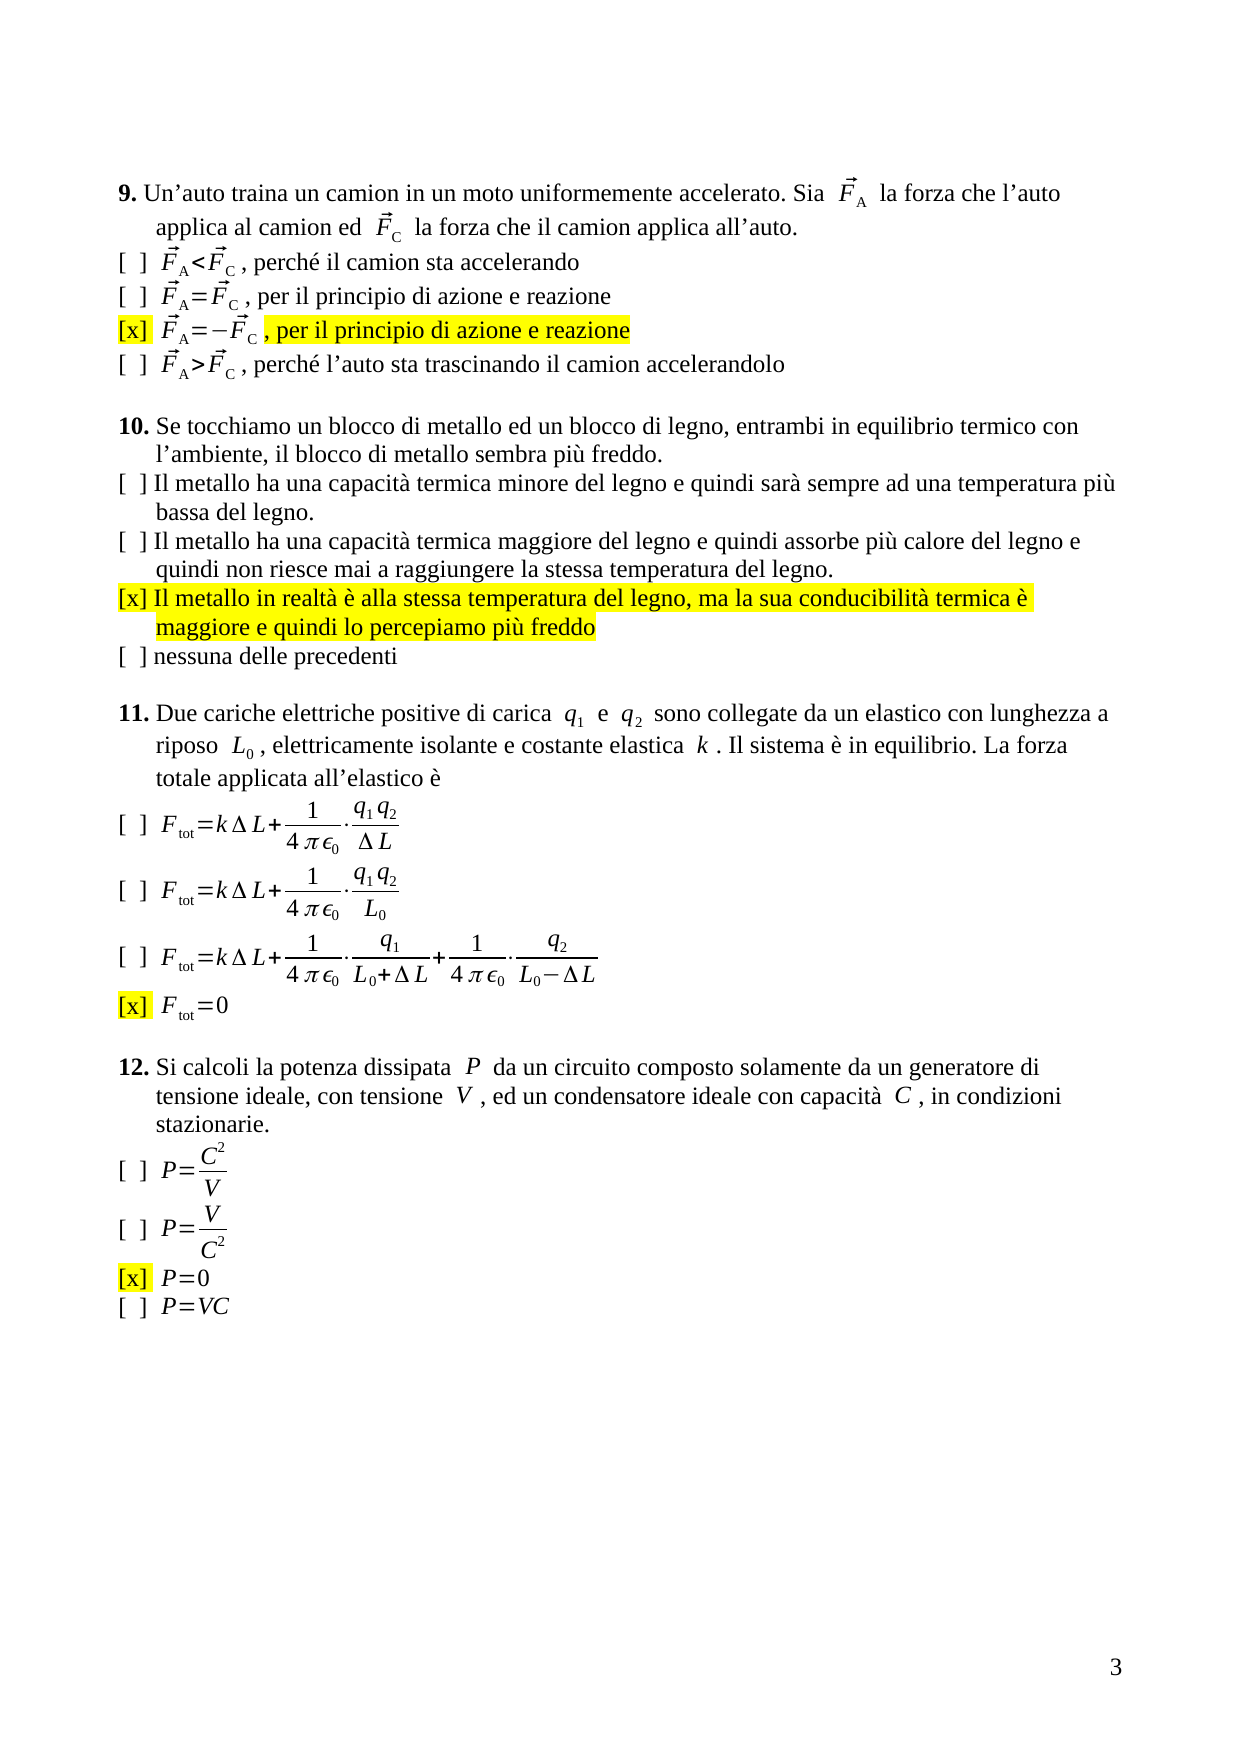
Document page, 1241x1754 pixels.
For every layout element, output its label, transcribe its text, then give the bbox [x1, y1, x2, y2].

text [ ] nessuna delle precedenti [118, 641, 1122, 669]
text [x] [118, 1263, 1122, 1292]
text [ ] , perché il camion sta accelerando [118, 245, 1122, 279]
text 11. Due cariche elettriche positive di carica e sono collegate da un elastico con lunghezza a riposo , elettricamente isolante e costante elastica . Il sistema è in equilibrio. La forza totale applicata all’elastico è [118, 698, 1122, 792]
text [ ] , perché l’auto sta trascinando il camion accelerandolo [118, 348, 1122, 382]
text [x] Il metallo in realtà è alla stessa temperatura del legno, ma la sua conducibilità termica è maggiore e quindi lo percepiamo più freddo [118, 583, 1122, 641]
text [ ] Il metallo ha una capacità termica maggiore del legno e quindi assorbe più calore del legno e quindi non riesce mai a raggiungere la stessa temperatura del legno. [118, 526, 1122, 583]
text [ ] [118, 1201, 1122, 1263]
text 9. Un’auto traina un camion in un moto uniformemente accelerato. Sia la forza che l’auto applica al camion ed la forza che il camion applica all’auto. [118, 176, 1122, 245]
text [x] [118, 991, 1122, 1023]
text 12. Si calcoli la potenza dissipata da un circuito composto solamente da un generatore di tensione ideale, con tensione , ed un condensatore ideale con capacità , in condizioni stazionarie. [118, 1052, 1122, 1138]
text [ ] [118, 858, 1122, 924]
text [x] , per il principio di azione e reazione [118, 313, 1122, 348]
text [ ] [118, 792, 1122, 858]
text [ ] [118, 924, 1122, 991]
text [ ] , per il principio di azione e reazione [118, 279, 1122, 313]
text [ ] [118, 1292, 1122, 1321]
text [ ] [118, 1138, 1122, 1201]
text 10. Se tocchiamo un blocco di metallo ed un blocco di legno, entrambi in equilibrio termico con l’ambiente, il blocco di metallo sembra più freddo. [118, 411, 1122, 468]
text [ ] Il metallo ha una capacità termica minore del legno e quindi sarà sempre ad una temperatura più bassa del legno. [118, 468, 1122, 526]
